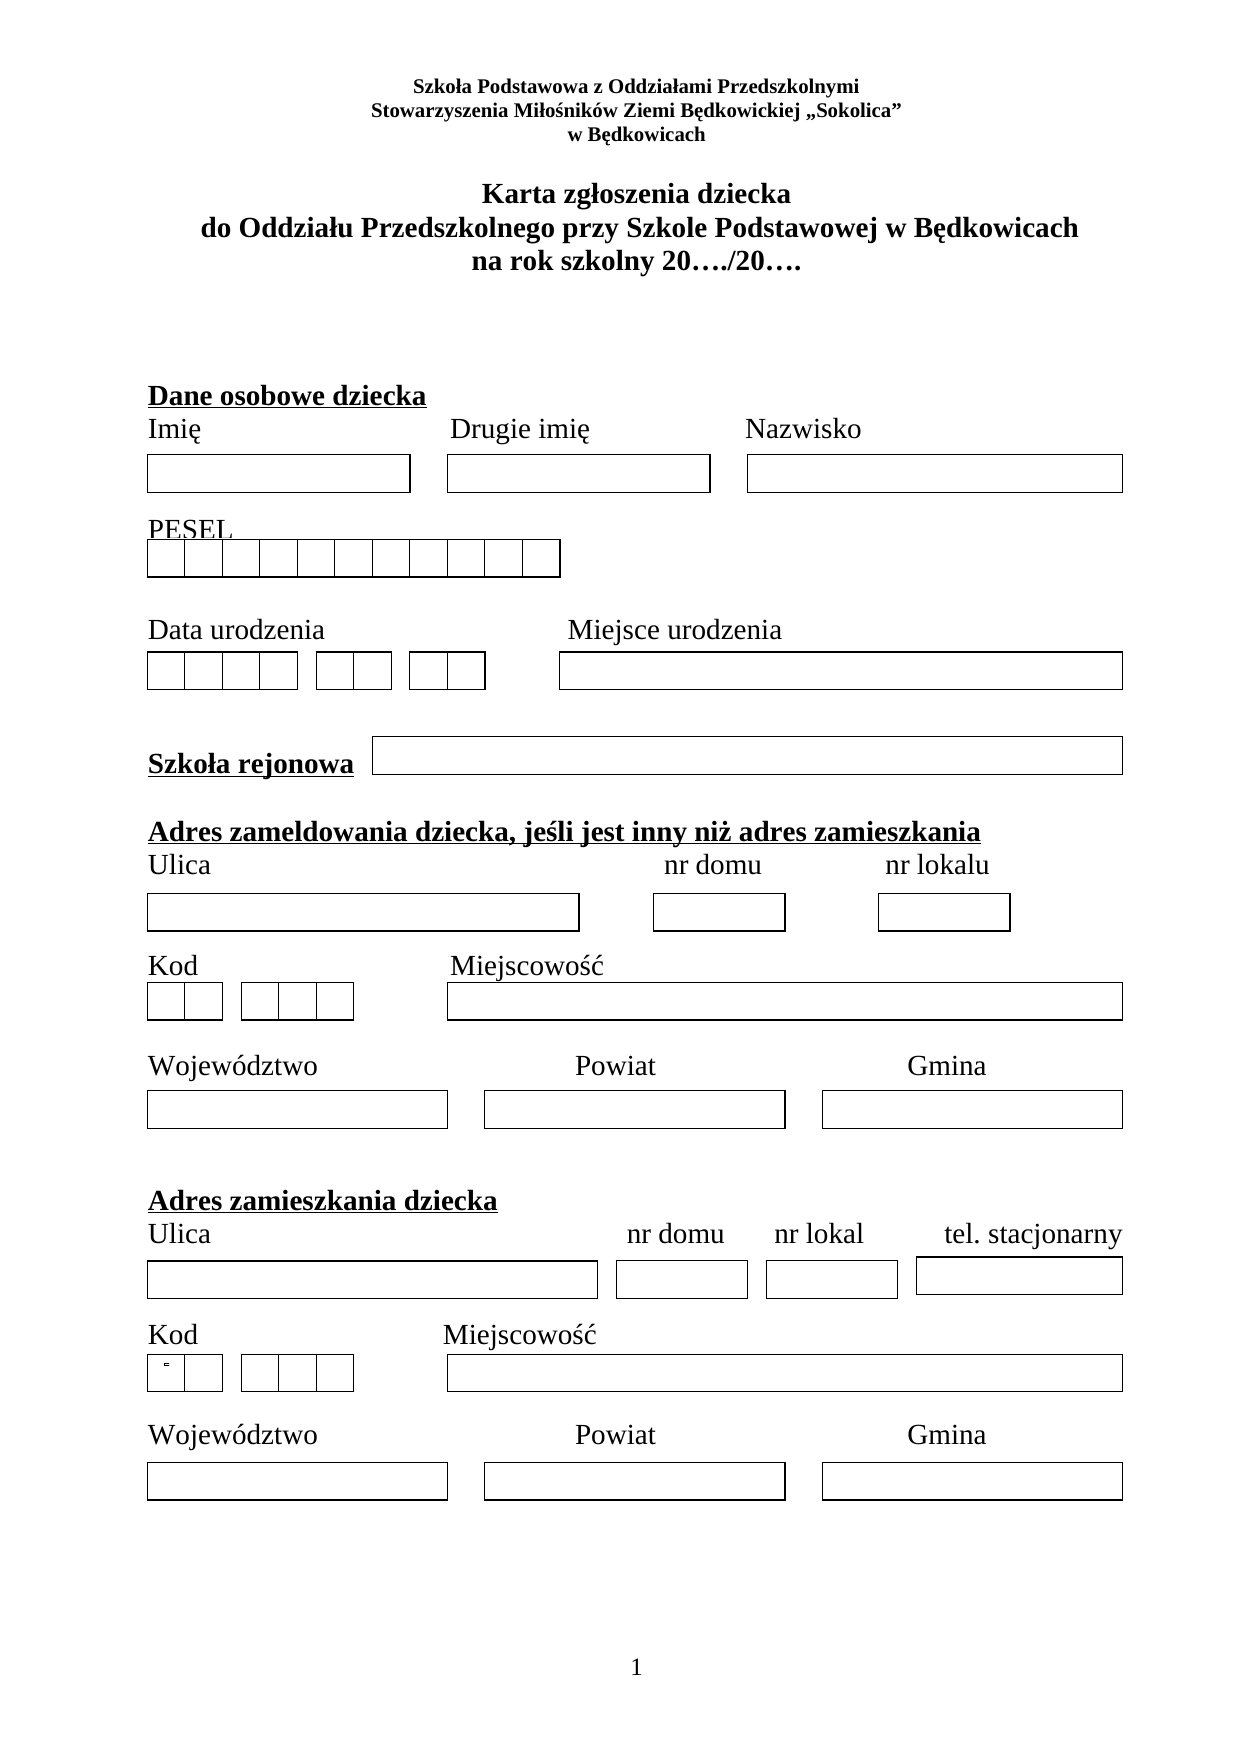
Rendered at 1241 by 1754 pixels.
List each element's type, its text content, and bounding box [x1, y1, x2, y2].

text Karta zgłoszenia dziecka [148, 176, 1125, 210]
text [335, 540, 372, 576]
text Kod Miejscowość [148, 1317, 1125, 1350]
text [485, 540, 522, 576]
text Województwo Powiat Gmina [148, 1417, 1125, 1451]
text Adres zamieszkania dziecka [148, 1183, 1125, 1216]
text [148, 540, 184, 576]
text [223, 540, 259, 576]
text [260, 540, 297, 576]
text Szkoła rejonowa [148, 747, 1125, 780]
text Województwo Powiat Gmina [148, 1048, 1125, 1082]
text [410, 540, 447, 576]
text PESEL [147, 512, 1125, 545]
text Ulica nr domu nr lokal tel. stacjonarny [148, 1216, 1125, 1250]
text [185, 540, 222, 576]
text [523, 540, 559, 576]
text [373, 540, 409, 576]
text na rok szkolny 20…./20…. [148, 243, 1125, 277]
text do Oddziału Przedszkolnego przy Szkole Podstawowej w Będkowicach [148, 210, 1125, 243]
text Kod Miejscowość [148, 948, 1125, 981]
text Dane osobowe dziecka [148, 378, 1125, 411]
text [298, 540, 334, 576]
text Ulica nr domu nr lokalu [148, 847, 1125, 881]
text Data urodzenia Miejsce urodzenia [148, 612, 1125, 646]
text Adres zameldowania dziecka, jeśli jest inny niż adres zamieszkania [148, 814, 1125, 847]
text Imię Drugie imię Nazwisko [148, 411, 1125, 445]
text [448, 540, 484, 576]
